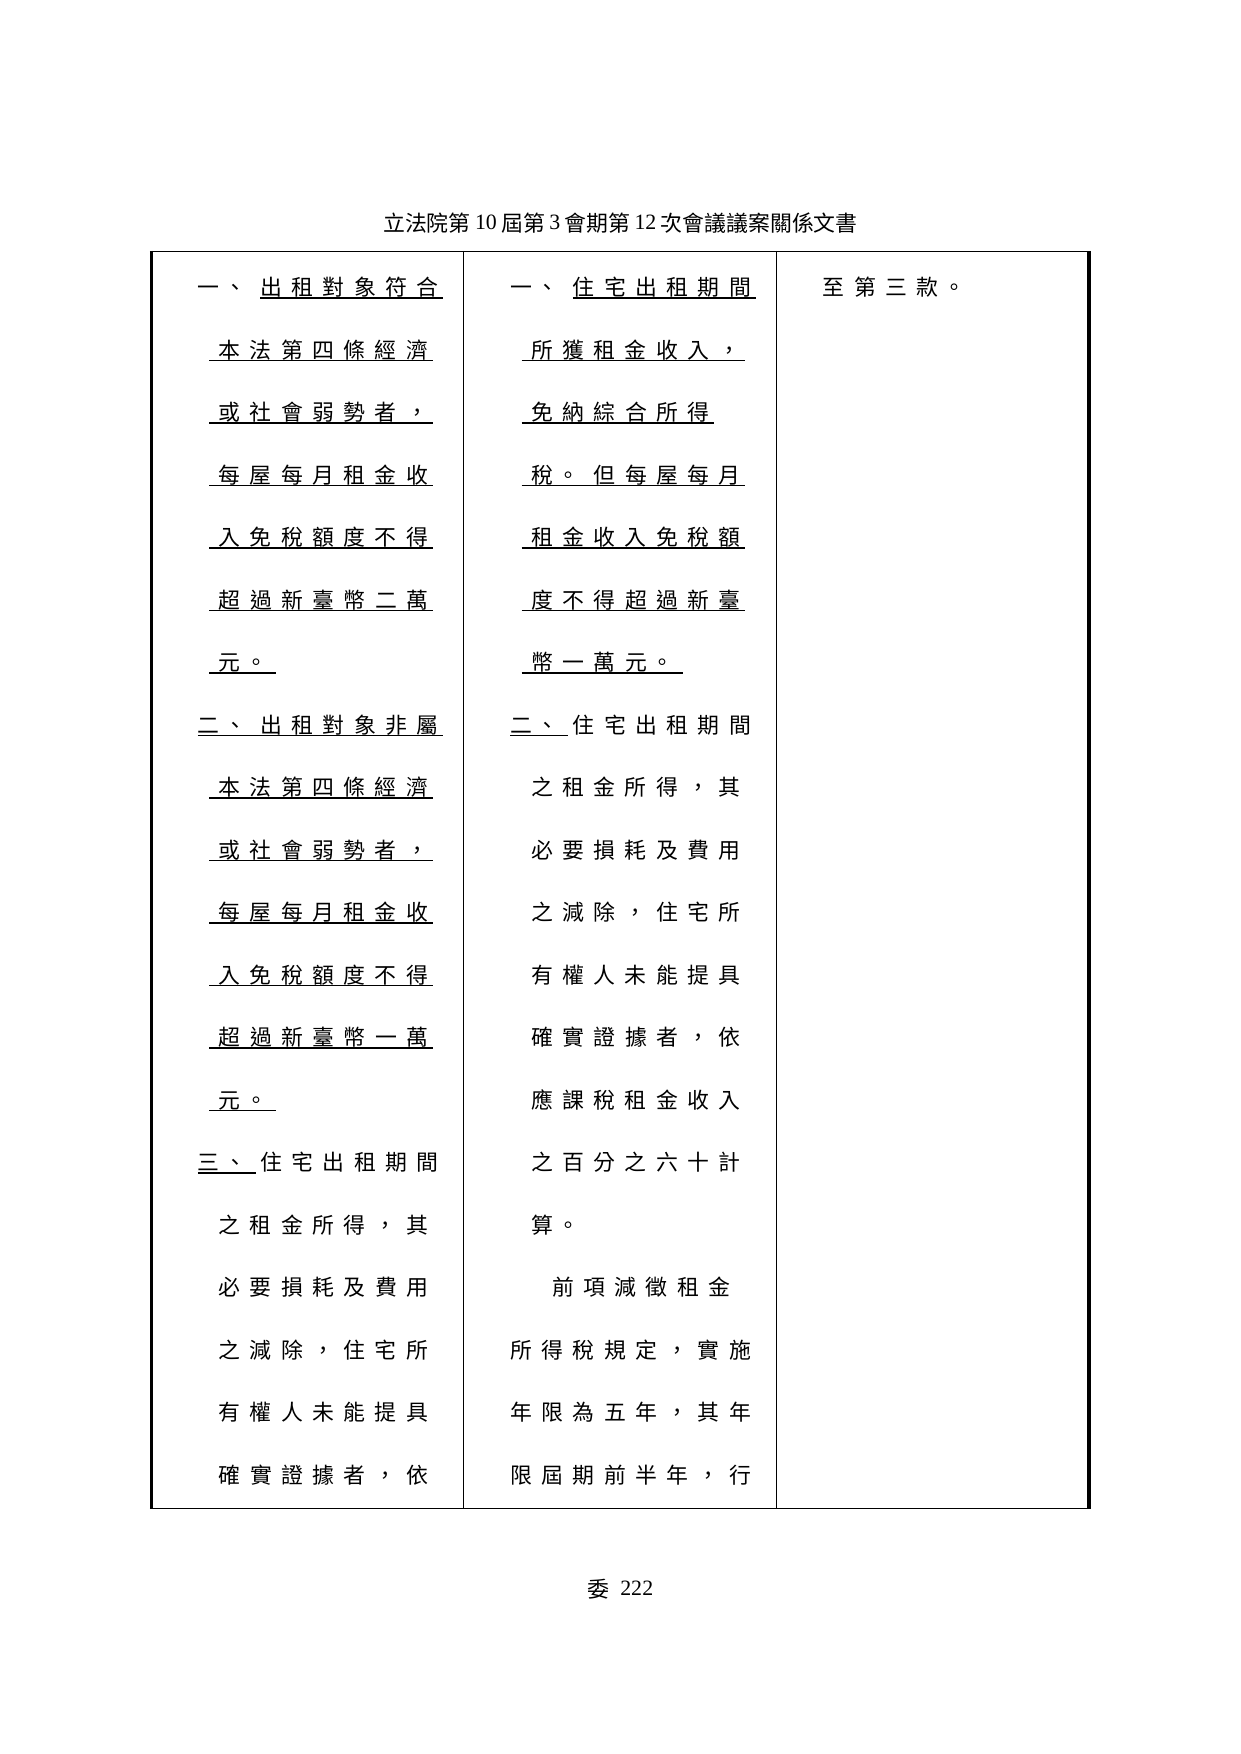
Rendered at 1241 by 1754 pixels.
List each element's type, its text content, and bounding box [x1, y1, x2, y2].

table_cell 一、出租對象符合本法第四條經濟或社會弱勢者，每屋每月租金收入免稅額度不得超過新臺幣二萬元。 二、出租對象非屬本法第四條經濟或社會弱勢者，每屋每月租金收入免稅額度不得超過新臺幣一萬元。 三、住宅出租期間之租金所得，其必要損耗及費用之減除，住宅所有權人未能提具確實證據者，依 [153, 252, 463, 1508]
table_cell 一、住宅出租期間所獲租金收入，免納綜合所得稅。但每屋每月租金收入免稅額度不得超過新臺幣一萬元。 二、住宅出租期間之租金所得，其必要損耗及費用之減除，住宅所有權人未能提具確實證據者，依應課稅租金收入之百分之六十計算。 前項減徵租金所得稅規定，實施年限為五年，其年限屆期前半年，行 [464, 252, 776, 1508]
table_cell 至第三款。 [777, 252, 1087, 1508]
